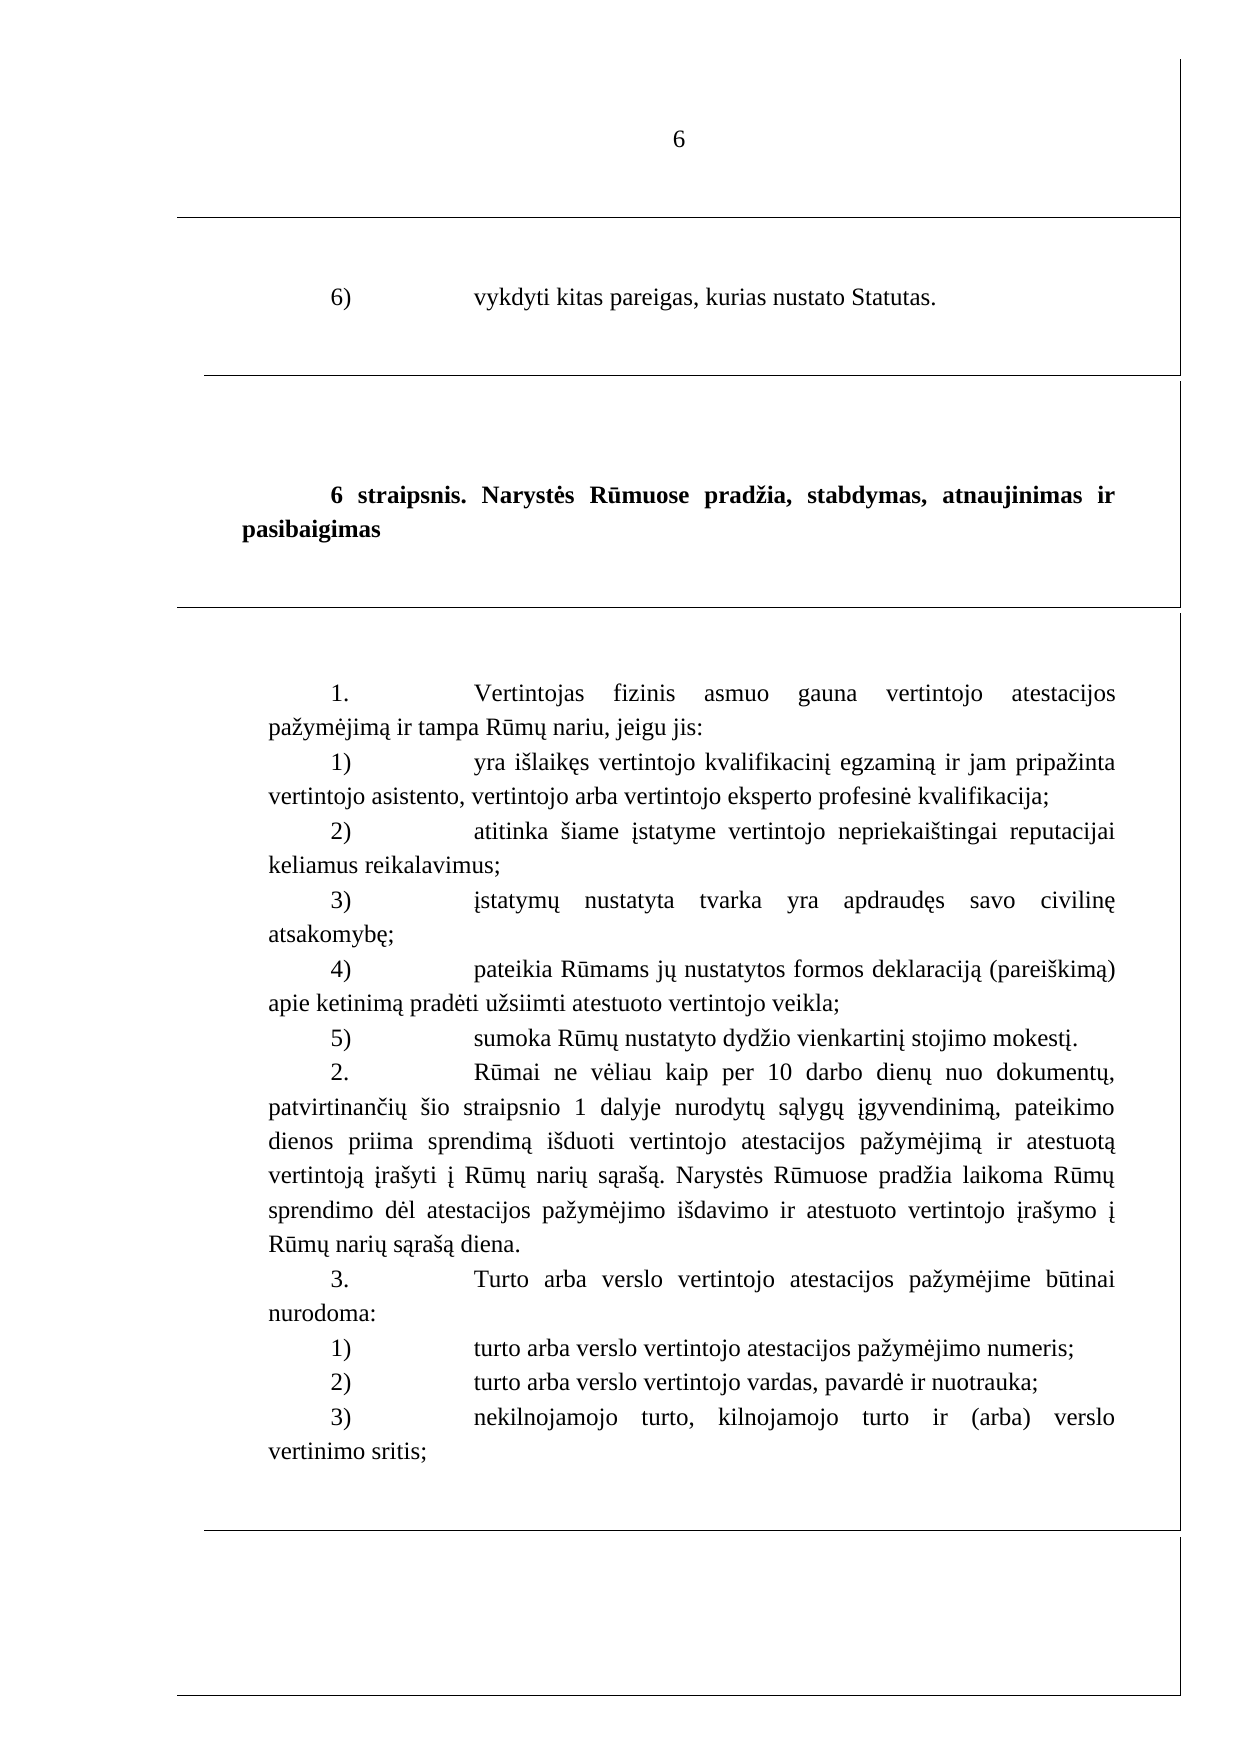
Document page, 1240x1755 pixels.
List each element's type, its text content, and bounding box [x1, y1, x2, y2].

text 6 straipsnis. Narystės Rūmuose pradžia, stabdymas, atnaujinimas ir pasibaigimas [177, 415, 1181, 607]
text 3) nekilnojamojo turto, kilnojamojo turto ir (arba) verslo vertinimo sritis; [203, 1337, 1181, 1530]
text 5) sumoka Rūmų nustatyto dydžio vienkartinį stojimo mokestį. [203, 958, 1181, 992]
text 1) yra išlaikęs vertintojo kvalifikacinį egzaminą ir jam pripažinta vertintojo asistento, vertintojo arba vertintojo eksperto profesinė kvalifikacija; [203, 682, 1181, 751]
text 6) vykdyti kitas pareigas, kurias nustato Statutas. [203, 217, 1180, 375]
text 1. Vertintojas fizinis asmuo gauna vertintojo atestacijos pažymėjimą ir tampa Rūmų nariu, jeigu jis: [203, 613, 1180, 682]
text 4) pateikia Rūmams jų nustatytos formos deklaraciją (pareiškimą) apie ketinimą pradėti užsiimti atestuoto vertintojo veikla; [203, 889, 1181, 958]
text 3. Turto arba verslo vertintojo atestacijos pažymėjime būtinai nurodoma: [203, 1199, 1181, 1268]
text 2. Rūmai ne vėliau kaip per 10 darbo dienų nuo dokumentų, patvirtinančių šio straipsnio 1 dalyje nurodytų sąlygų įgyvendinimą, pateikimo dienos priima sprendimą išduoti vertintojo atestacijos pažymėjimą ir atestuotą vertintoją įrašyti į Rūmų narių sąrašą. Narystės Rūmuose pradžia laikoma Rūmų sprendimo dėl atestacijos pažymėjimo išdavimo ir atestuoto vertintojo įrašymo į Rūmų narių sąrašą diena. [203, 992, 1181, 1199]
text 2) turto arba verslo vertintojo vardas, pavardė ir nuotrauka; [203, 1303, 1181, 1337]
text 2) atitinka šiame įstatyme vertintojo nepriekaištingai reputacijai keliamus reikalavimus; [203, 751, 1181, 820]
text 1) turto arba verslo vertintojo atestacijos pažymėjimo numeris; [203, 1268, 1181, 1303]
text 3) įstatymų nustatyta tvarka yra apdraudęs savo civilinę atsakomybę; [203, 820, 1181, 889]
